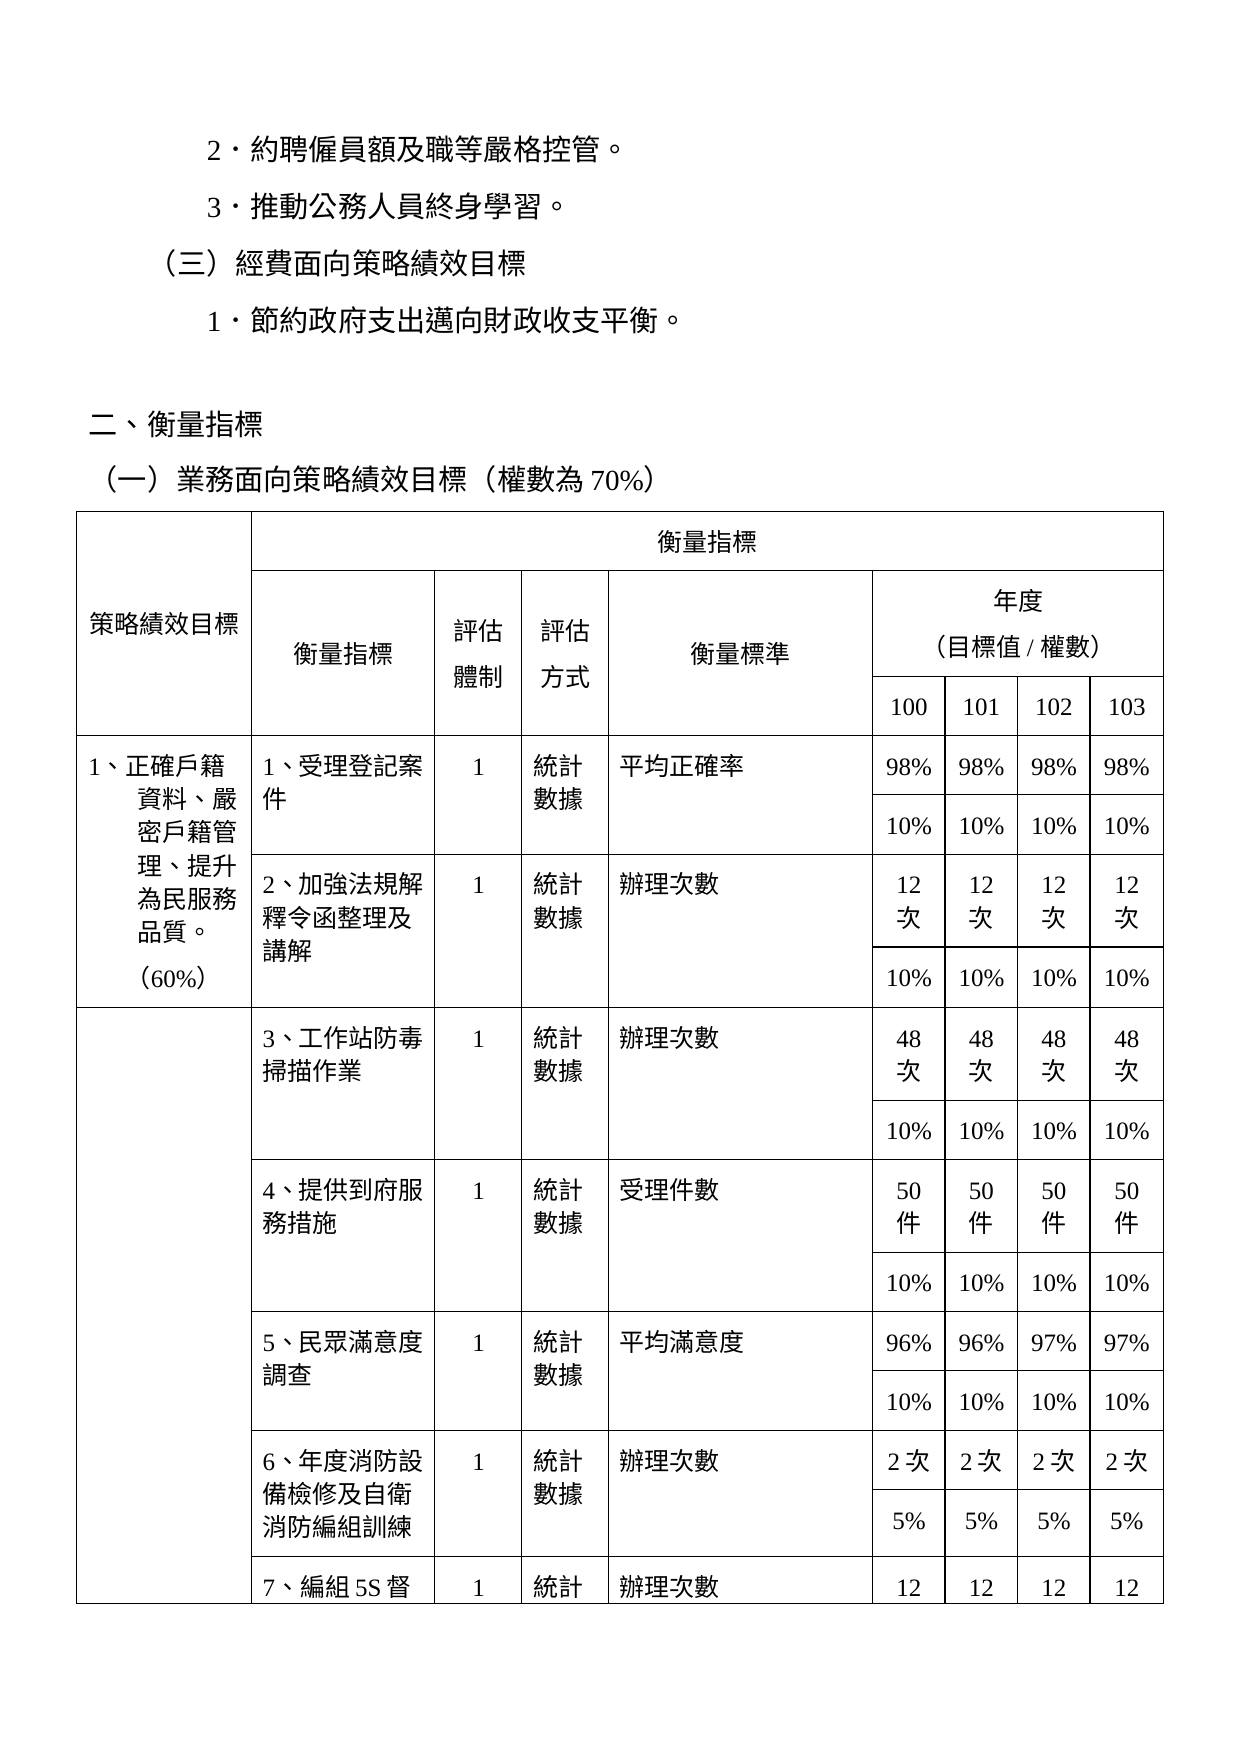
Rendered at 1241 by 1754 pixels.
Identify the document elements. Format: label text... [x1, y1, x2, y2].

list 節約政府支出邁向財政收支平衡。 [207, 298, 1152, 340]
table_cell 統計 [522, 1557, 608, 1603]
table_cell 平均滿意度 [609, 1312, 872, 1430]
table_cell 1 [435, 1160, 521, 1311]
table_cell 6、年度消防設備檢修及自衛消防編組訓練 [252, 1431, 434, 1556]
table_cell 10% [946, 948, 1017, 1007]
table_cell 48次 [946, 1008, 1017, 1099]
table_cell 5% [946, 1490, 1017, 1556]
table_cell 辦理次數 [609, 1557, 872, 1603]
table_cell 48次 [873, 1008, 944, 1099]
table_cell 2次 [1018, 1431, 1089, 1489]
table_cell 50件 [946, 1160, 1017, 1252]
table_cell 統計數據 [522, 1160, 608, 1311]
table_cell 1 [435, 1431, 521, 1556]
table_cell 10% [1091, 795, 1163, 854]
table_cell 12 [946, 1557, 1017, 1603]
table_cell 10% [873, 1253, 944, 1311]
table_cell 1 [435, 1312, 521, 1430]
table_cell 50件 [873, 1160, 944, 1252]
table_cell 1 [435, 1557, 521, 1603]
table_cell 96% [873, 1312, 944, 1370]
table_cell 衡量標準 [609, 571, 872, 735]
table_cell 12 [1091, 1557, 1163, 1603]
table_cell 96% [946, 1312, 1017, 1370]
table_cell 10% [873, 795, 944, 854]
table_cell 12 [873, 1557, 944, 1603]
table_cell 1 [435, 736, 521, 854]
table_cell 10% [1091, 1253, 1163, 1311]
table_cell 10% [873, 948, 944, 1007]
table_cell 5% [873, 1490, 944, 1556]
table_cell [77, 1311, 251, 1430]
table_cell 12次 [873, 855, 944, 946]
table_cell 10% [1091, 948, 1163, 1007]
table_cell 評估 方式 [522, 571, 608, 735]
table_header 策略績效目標 [77, 512, 251, 735]
table_cell 辦理次數 [609, 855, 872, 1007]
table_cell 48次 [1018, 1008, 1089, 1099]
table_cell 4、提供到府服務措施 [252, 1160, 434, 1311]
table_cell 10% [946, 1253, 1017, 1311]
table_cell 評估 體制 [435, 571, 521, 735]
table_cell 50件 [1091, 1160, 1163, 1252]
table_cell 年度 （目標值 / 權數） [873, 571, 1163, 676]
table_cell [77, 1556, 251, 1603]
table_cell 統計數據 [522, 1431, 608, 1556]
table_cell 統計數據 [522, 855, 608, 1007]
table_cell 3、工作站防毒掃描作業 [252, 1008, 434, 1159]
table_cell 98% [1091, 736, 1163, 794]
table_cell 10% [1018, 795, 1089, 854]
table_cell 10% [1018, 1253, 1089, 1311]
table_cell 10% [873, 1371, 944, 1430]
table_cell 97% [1091, 1312, 1163, 1370]
table_cell 1 [435, 1008, 521, 1159]
table_cell 10% [873, 1101, 944, 1159]
table_cell 10% [946, 795, 1017, 854]
table_cell 10% [1018, 1371, 1089, 1430]
table_cell 102 [1018, 677, 1089, 735]
table_cell 5、民眾滿意度調查 [252, 1312, 434, 1430]
table_cell 101 [946, 677, 1017, 735]
table_cell 5% [1091, 1490, 1163, 1556]
table_cell 12次 [946, 855, 1017, 946]
table_cell 10% [1018, 1101, 1089, 1159]
table_cell 50件 [1018, 1160, 1089, 1252]
table_cell 平均正確率 [609, 736, 872, 854]
table_cell 辦理次數 [609, 1008, 872, 1159]
list 約聘僱員額及職等嚴格控管。 [207, 127, 1152, 169]
table_cell 1、受理登記案件 [252, 736, 434, 854]
table_cell [77, 1430, 251, 1556]
table_cell 10% [946, 1371, 1017, 1430]
text （三）經費面向策略績效目標 [148, 241, 1152, 283]
table_cell 2次 [946, 1431, 1017, 1489]
table_cell 5% [1018, 1490, 1089, 1556]
table_cell 統計數據 [522, 1312, 608, 1430]
table_cell [77, 1159, 251, 1311]
table_cell 97% [1018, 1312, 1089, 1370]
table_header 衡量指標 [252, 512, 1163, 570]
table_cell 100 [873, 677, 944, 735]
text （一）業務面向策略績效目標（權數為70%） [88, 456, 1152, 498]
table_cell 10% [1091, 1371, 1163, 1430]
table_cell 受理件數 [609, 1160, 872, 1311]
table_cell 98% [1018, 736, 1089, 794]
table_cell 正確戶籍資料、嚴密戶籍管理、提升為民服務品質。 （60%） [77, 736, 251, 1007]
table_cell 7、編組5S督 [252, 1557, 434, 1603]
text 二、衡量指標 [88, 401, 1152, 444]
table_cell 103 [1091, 677, 1163, 735]
table_cell 98% [946, 736, 1017, 794]
table_cell 辦理次數 [609, 1431, 872, 1556]
table_cell 統計數據 [522, 736, 608, 854]
table_cell 10% [946, 1101, 1017, 1159]
table_cell 2、加強法規解釋令函整理及講解 [252, 855, 434, 1007]
table_cell 1 [435, 855, 521, 1007]
table_cell 統計數據 [522, 1008, 608, 1159]
list 推動公務人員終身學習。 [207, 184, 1152, 226]
table_cell 98% [873, 736, 944, 794]
table_cell 12次 [1091, 855, 1163, 946]
table_cell [77, 1008, 251, 1159]
table_cell 12 [1018, 1557, 1089, 1603]
table_cell 12次 [1018, 855, 1089, 946]
table_cell 2次 [873, 1431, 944, 1489]
table_cell 10% [1091, 1101, 1163, 1159]
table_cell 10% [1018, 948, 1089, 1007]
table_cell 48次 [1091, 1008, 1163, 1099]
table_cell 衡量指標 [252, 571, 434, 735]
table_cell 2次 [1091, 1431, 1163, 1489]
